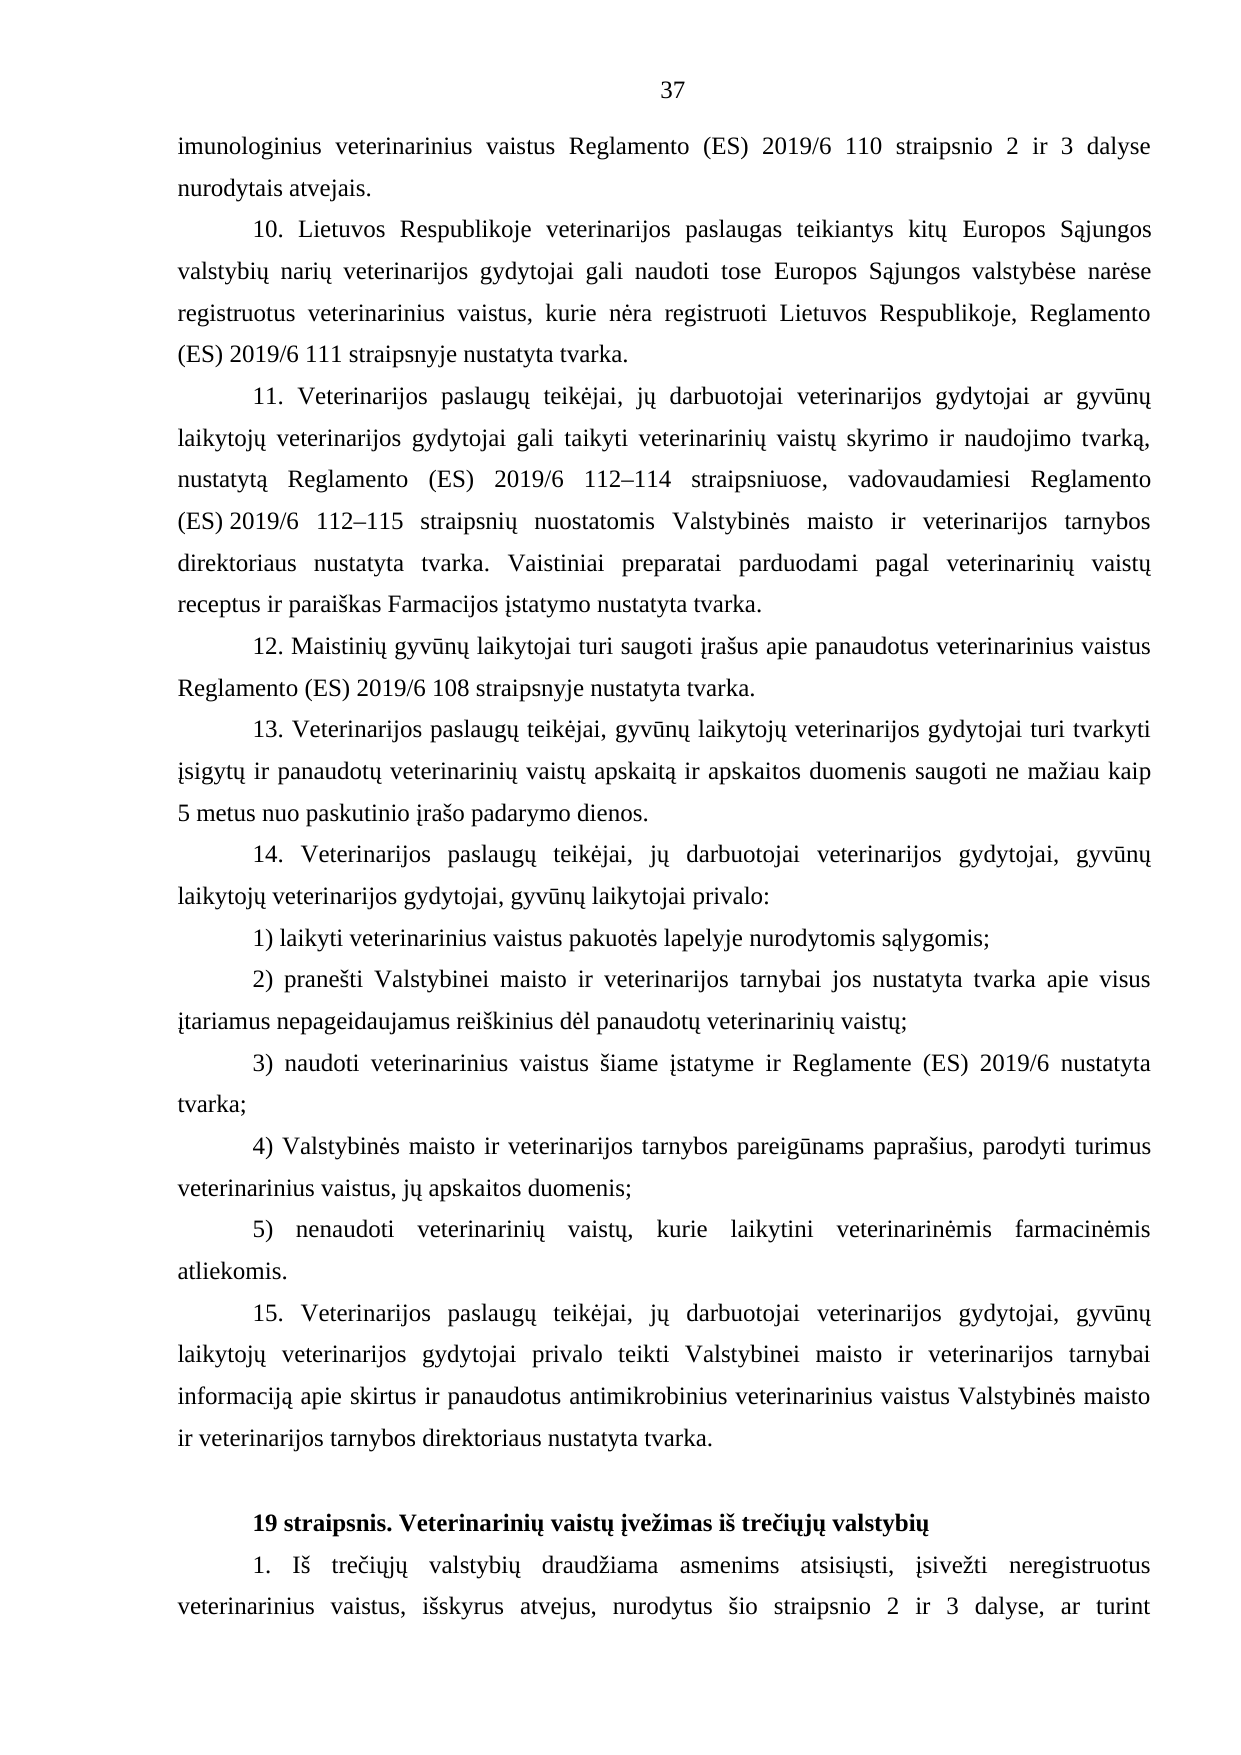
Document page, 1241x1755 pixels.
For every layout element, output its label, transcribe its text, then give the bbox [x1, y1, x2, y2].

text 15. Veterinarijos paslaugų teikėjai, jų darbuotojai veterinarijos gydytojai, gyvūnų laikytojų veterinarijos gydytojai privalo teikti Valstybinei maisto ir veterinarijos tarnybai informaciją apie skirtus ir panaudotus antimikrobinius veterinarinius vaistus Valstybinės maisto ir veterinarijos tarnybos direktoriaus nustatyta tvarka. [177, 1285, 1152, 1451]
text 11. Veterinarijos paslaugų teikėjai, jų darbuotojai veterinarijos gydytojai ar gyvūnų laikytojų veterinarijos gydytojai gali taikyti veterinarinių vaistų skyrimo ir naudojimo tvarką, nustatytą Reglamento (ES) 2019/6 112–114 straipsniuose, vadovaudamiesi Reglamento (ES) 2019/6 112–115 straipsnių nuostatomis Valstybinės maisto ir veterinarijos tarnybos direktoriaus nustatyta tvarka. Vaistiniai preparatai parduodami pagal veterinarinių vaistų receptus ir paraiškas Farmacijos įstatymo nustatyta tvarka. [177, 368, 1152, 618]
text 3) naudoti veterinarinius vaistus šiame įstatyme ir Reglamente (ES) 2019/6 nustatyta tvarka; [177, 1035, 1152, 1118]
text 13. Veterinarijos paslaugų teikėjai, gyvūnų laikytojų veterinarijos gydytojai turi tvarkyti įsigytų ir panaudotų veterinarinių vaistų apskaitą ir apskaitos duomenis saugoti ne mažiau kaip 5 metus nuo paskutinio įrašo padarymo dienos. [177, 701, 1152, 826]
text 19 straipsnis. Veterinarinių vaistų įvežimas iš trečiųjų valstybių [177, 1495, 1152, 1537]
text 10. Lietuvos Respublikoje veterinarijos paslaugas teikiantys kitų Europos Sąjungos valstybių narių veterinarijos gydytojai gali naudoti tose Europos Sąjungos valstybėse narėse registruotus veterinarinius vaistus, kurie nėra registruoti Lietuvos Respublikoje, Reglamento (ES) 2019/6 111 straipsnyje nustatyta tvarka. [177, 201, 1152, 368]
text 1) laikyti veterinarinius vaistus pakuotės lapelyje nurodytomis sąlygomis; [177, 910, 1152, 951]
text 2) pranešti Valstybinei maisto ir veterinarijos tarnybai jos nustatyta tvarka apie visus įtariamus nepageidaujamus reiškinius dėl panaudotų veterinarinių vaistų; [177, 951, 1152, 1035]
text 5) nenaudoti veterinarinių vaistų, kurie laikytini veterinarinėmis farmacinėmis atliekomis. [177, 1201, 1152, 1285]
text 12. Maistinių gyvūnų laikytojai turi saugoti įrašus apie panaudotus veterinarinius vaistus Reglamento (ES) 2019/6 108 straipsnyje nustatyta tvarka. [177, 618, 1152, 701]
text 1. Iš trečiųjų valstybių draudžiama asmenims atsisiųsti, įsivežti neregistruotus veterinarinius vaistus, išskyrus atvejus, nurodytus šio straipsnio 2 ir 3 dalyse, ar turint [177, 1537, 1152, 1620]
text imunologinius veterinarinius vaistus Reglamento (ES) 2019/6 110 straipsnio 2 ir 3 dalyse nurodytais atvejais. [177, 118, 1152, 201]
text 4) Valstybinės maisto ir veterinarijos tarnybos pareigūnams paprašius, parodyti turimus veterinarinius vaistus, jų apskaitos duomenis; [177, 1118, 1152, 1201]
text 14. Veterinarijos paslaugų teikėjai, jų darbuotojai veterinarijos gydytojai, gyvūnų laikytojų veterinarijos gydytojai, gyvūnų laikytojai privalo: [177, 826, 1152, 910]
